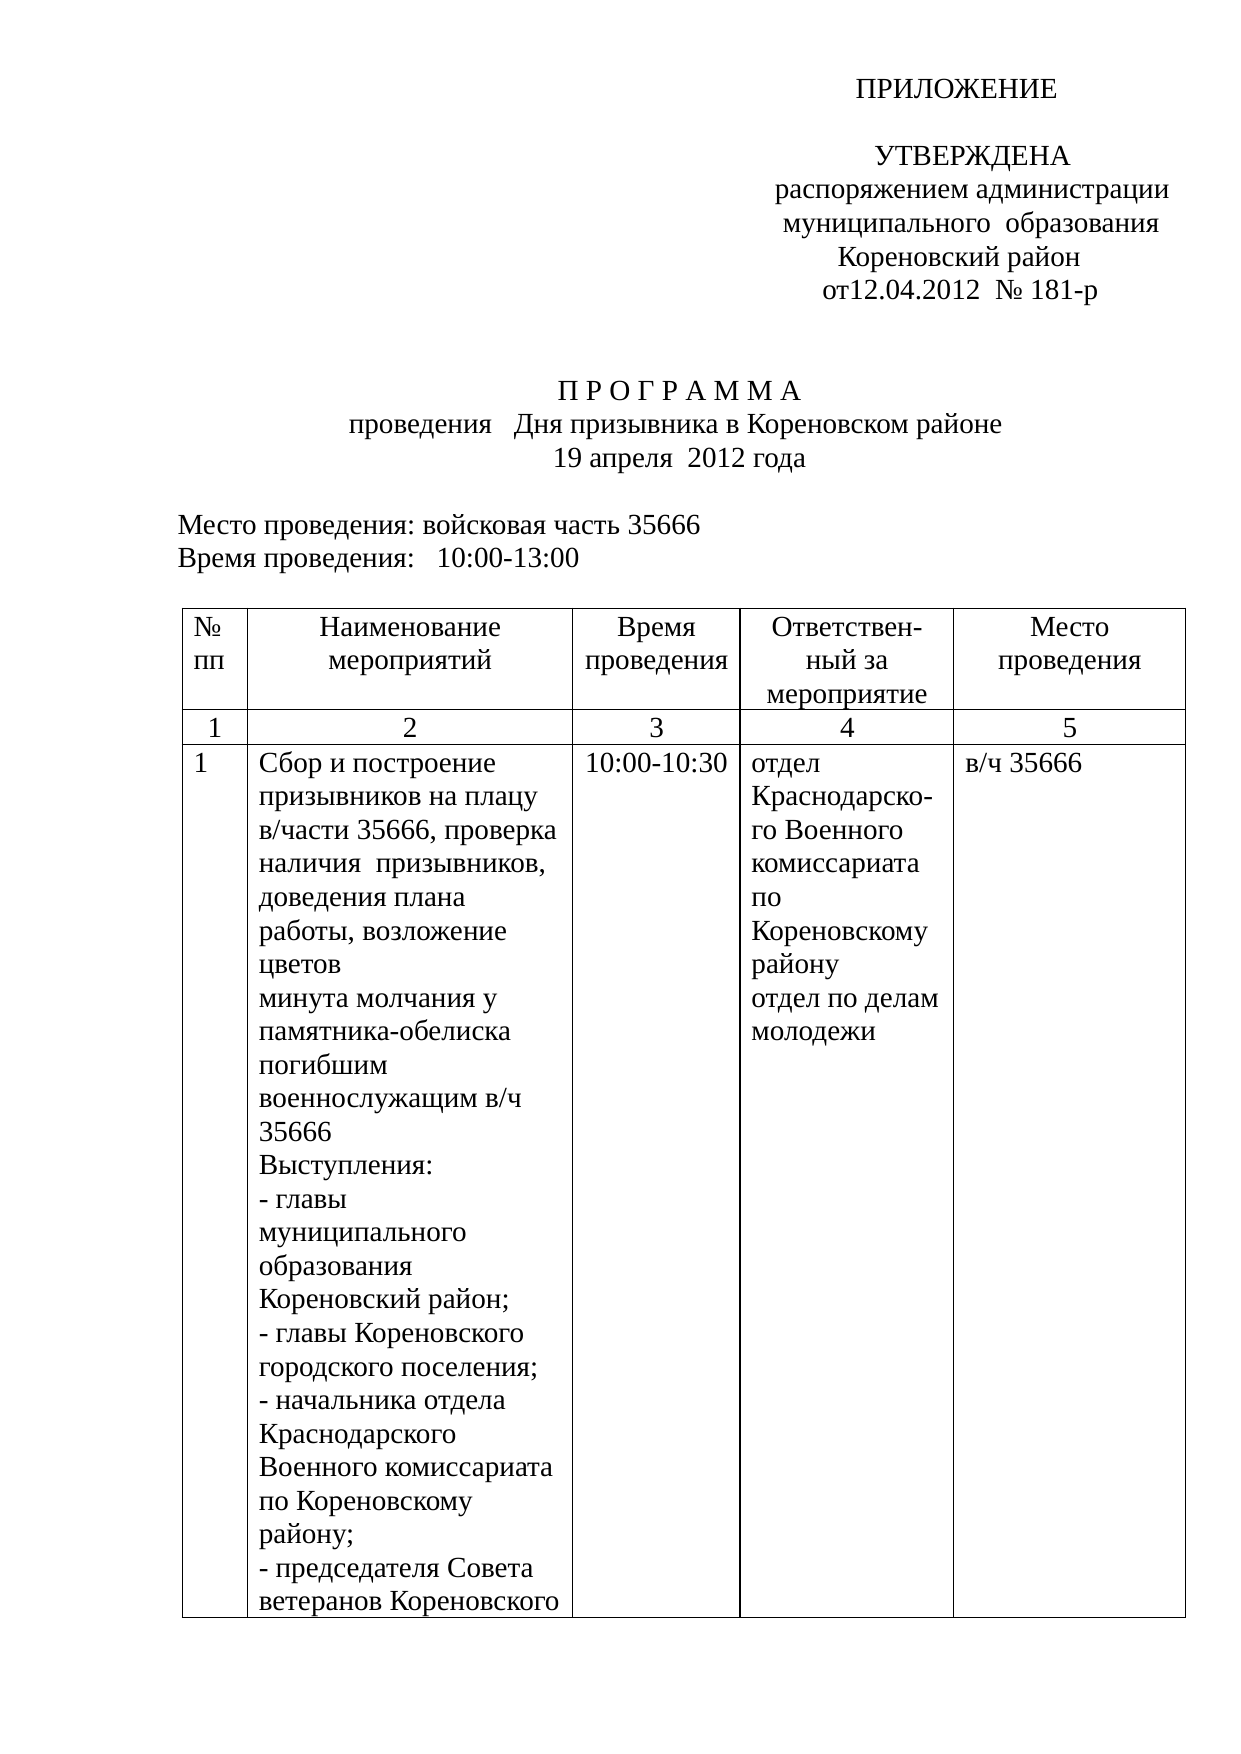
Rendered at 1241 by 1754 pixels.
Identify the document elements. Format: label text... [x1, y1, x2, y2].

table_cell 2 [248, 710, 572, 744]
text Место проведения: войсковая часть 35666 [177, 507, 1181, 541]
table_cell 10:00-10:30 [573, 745, 739, 1617]
text ПРИЛОЖЕНИЕ [177, 71, 1181, 104]
text УТВЕРЖДЕНА [874, 138, 1181, 172]
text 19 апреля 2012 года [177, 440, 1181, 473]
table_cell 3 [573, 710, 739, 744]
table_cell 4 [741, 710, 953, 744]
table_header Время проведения [573, 609, 739, 709]
table_cell 1 [183, 745, 247, 1617]
table_header Наименование мероприятий [248, 609, 572, 709]
text П Р О Г Р А М М А [177, 373, 1181, 406]
text распоряжением администрации [767, 172, 1181, 205]
text Кореновский район [837, 239, 1181, 272]
table_header Ответствен-ный за мероприятие [741, 609, 953, 709]
table_cell Сбор и построение призывников на плацу в/части 35666, проверка наличия призывников, доведения плана работы, возложение цветов минута молчания у памятника-обелиска погибшим военнослужащим в/ч 35666 Выступления: - главы муниципального образования Кореновский район; - главы Кореновского городского поселения; - начальника отдела Краснодарского Военного комиссариата по Кореновскому району; - председателя Совета ветеранов Кореновского [248, 745, 572, 1617]
table_cell отдел Краснодарско-го Военного комиссариата по Кореновскому району отдел по делам молодежи [741, 745, 953, 1617]
table_header № пп [183, 609, 247, 709]
text от12.04.2012 № 181-р [771, 272, 1181, 306]
text проведения Дня призывника в Кореновском районе [177, 406, 1181, 440]
table_cell 5 [954, 710, 1185, 744]
text Время проведения: 10:00-13:00 [177, 541, 1181, 574]
table_cell 1 [183, 710, 247, 744]
table_header Место проведения [954, 609, 1185, 709]
text муниципального образования [783, 205, 1181, 239]
table_cell в/ч 35666 [954, 745, 1185, 1617]
